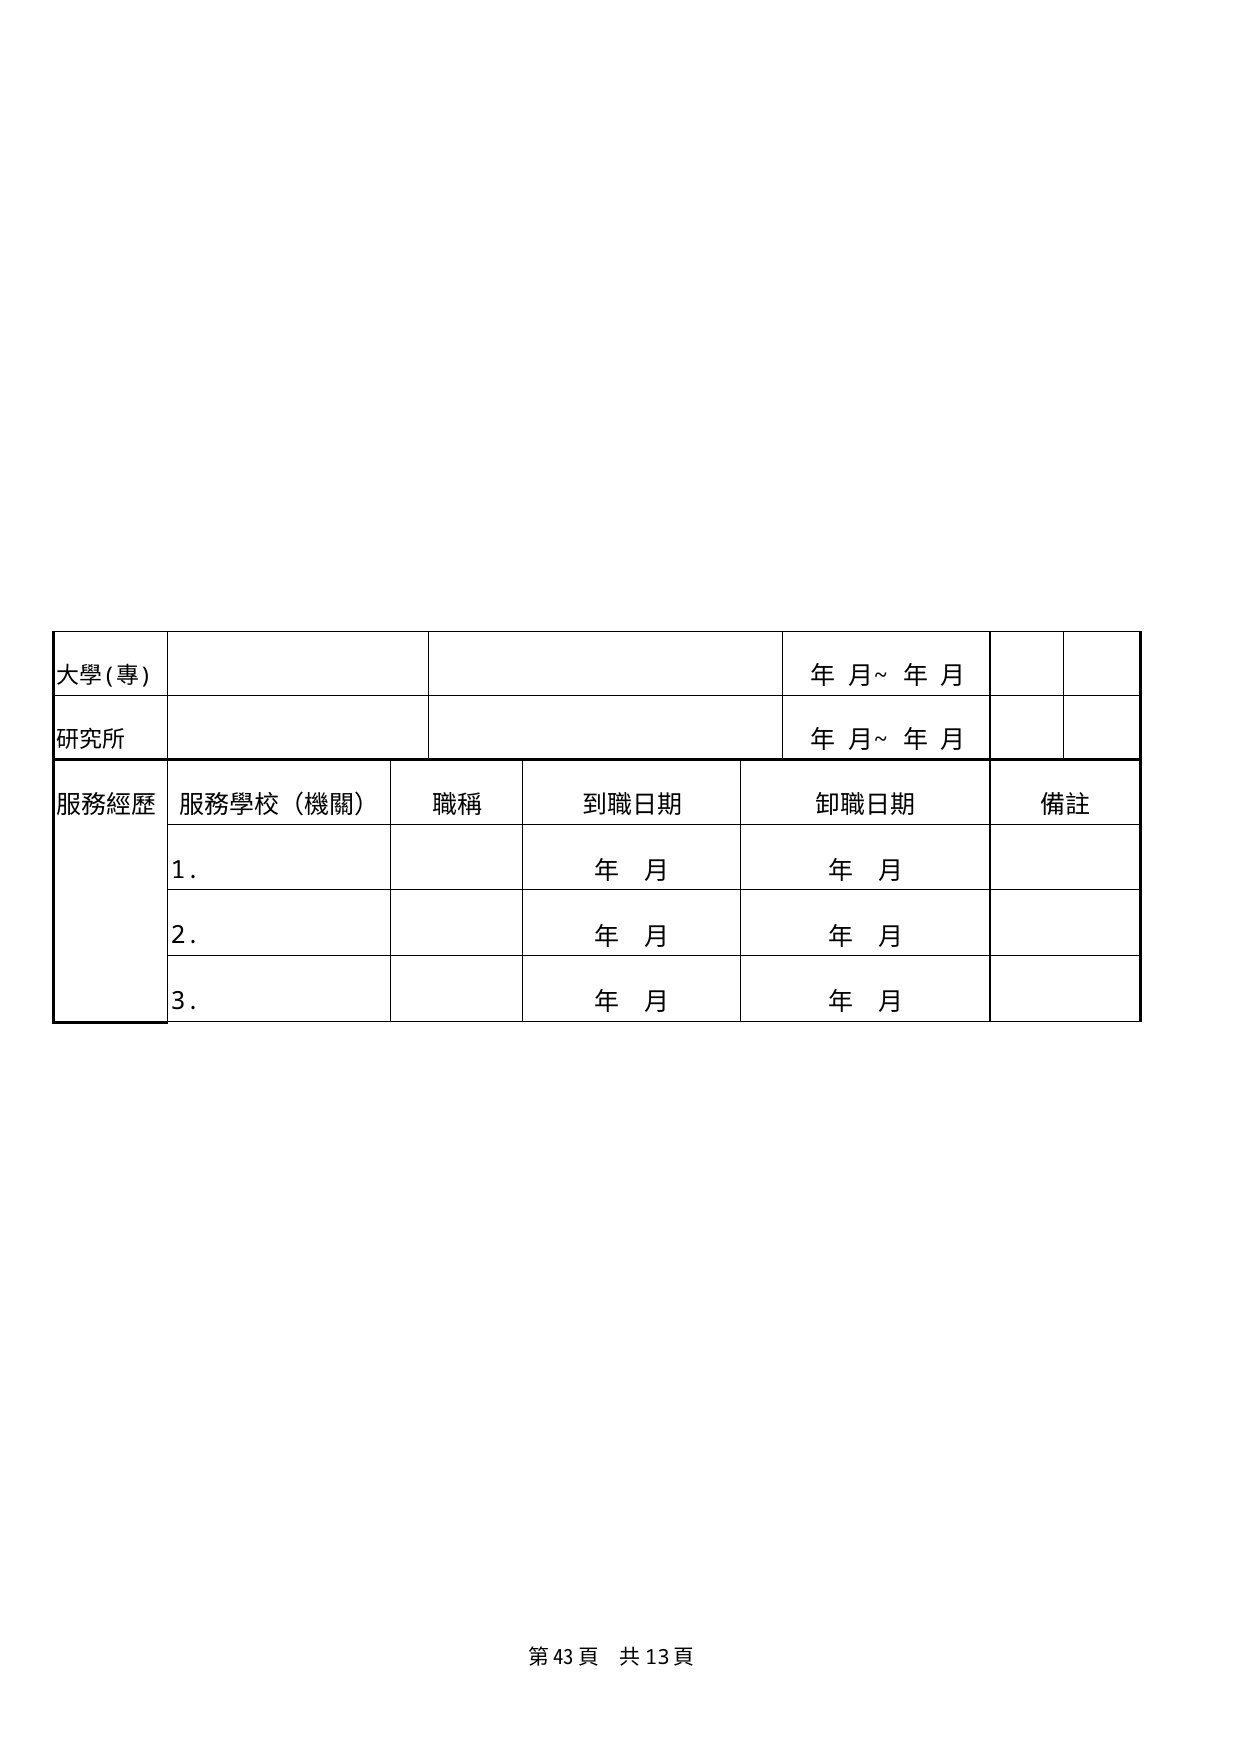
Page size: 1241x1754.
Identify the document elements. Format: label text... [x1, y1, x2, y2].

table_cell 服務學校（機關） [168, 761, 390, 824]
table_cell [991, 890, 1139, 955]
table_cell [429, 696, 782, 758]
table_cell 到職日期 [523, 761, 740, 824]
table_cell 備註 [991, 761, 1139, 824]
table_cell 年 月~ 年 月 [783, 696, 989, 758]
table_cell 年 月 [741, 956, 989, 1021]
table_cell [991, 956, 1139, 1021]
table_cell 職稱 [391, 761, 522, 824]
table_cell 3. [168, 956, 390, 1021]
table_cell [391, 825, 522, 889]
table_cell [1064, 696, 1139, 758]
table_cell [391, 890, 522, 955]
table_cell [429, 632, 782, 694]
table_cell 大學(專) [55, 632, 167, 694]
table_cell 年 月~ 年 月 [783, 632, 989, 694]
table_cell [168, 696, 428, 758]
table_cell 年 月 [523, 825, 740, 889]
table_cell 1. [168, 825, 390, 889]
table_cell 年 月 [741, 825, 989, 889]
table_cell 年 月 [523, 956, 740, 1021]
table_cell 服務經歷 [55, 761, 167, 1021]
table_cell 年 月 [741, 890, 989, 955]
table_cell [991, 696, 1063, 758]
table_cell 年 月 [523, 890, 740, 955]
table_cell 卸職日期 [741, 761, 989, 824]
table_cell [991, 825, 1139, 889]
table_cell [1064, 632, 1139, 694]
table_cell [168, 632, 428, 694]
table_cell 研究所 [55, 696, 167, 758]
table_cell 2. [168, 890, 390, 955]
table_cell [391, 956, 522, 1021]
table_cell [991, 632, 1063, 694]
